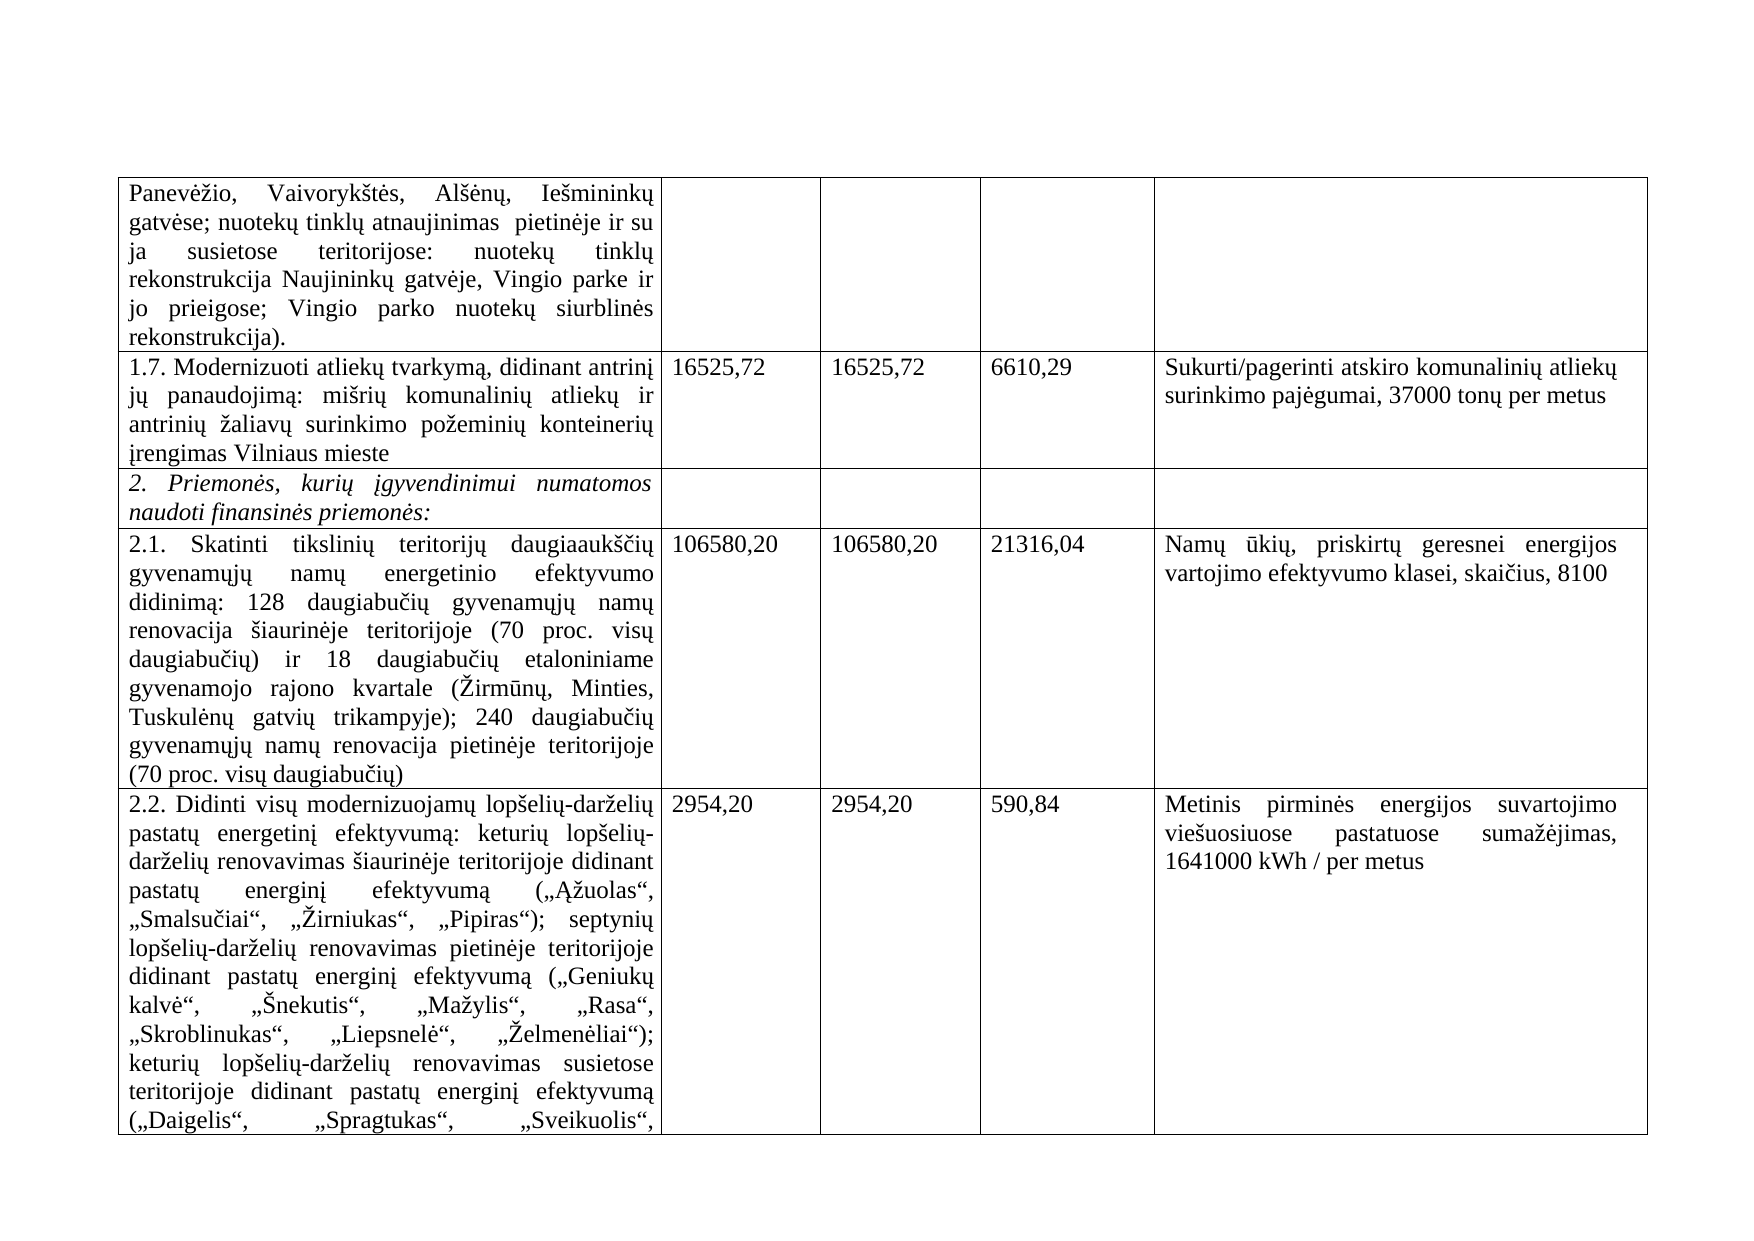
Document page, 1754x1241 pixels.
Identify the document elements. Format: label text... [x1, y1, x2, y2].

table_cell 6610,29 [981, 352, 1154, 467]
table_cell 21316,04 [981, 529, 1154, 788]
table_cell [821, 469, 980, 528]
table_cell 2. Priemonės, kurių įgyvendinimui numatomos naudoti finansinės priemonės: [119, 469, 661, 528]
table_cell Metinis pirminės energijos suvartojimo viešuosiuose pastatuose sumažėjimas, 1641000 kWh / per metus [1155, 789, 1647, 1134]
table_cell Panevėžio, Vaivorykštės, Alšėnų, Iešmininkų gatvėse; nuotekų tinklų atnaujinimas pietinėje ir su ja susietose teritorijose: nuotekų tinklų rekonstrukcija Naujininkų gatvėje, Vingio parke ir jo prieigose; Vingio parko nuotekų siurblinės rekonstrukcija). [119, 178, 661, 351]
table_cell [1155, 469, 1647, 528]
table_cell 16525,72 [662, 352, 820, 467]
table_cell [1155, 178, 1647, 351]
table_cell 16525,72 [821, 352, 980, 467]
table_cell 106580,20 [662, 529, 820, 788]
table_cell [981, 469, 1154, 528]
table_cell Sukurti/pagerinti atskiro komunalinių atliekų surinkimo pajėgumai, 37000 tonų per metus [1155, 352, 1647, 467]
table_cell 1.7. Modernizuoti atliekų tvarkymą, didinant antrinį jų panaudojimą: mišrių komunalinių atliekų ir antrinių žaliavų surinkimo požeminių konteinerių įrengimas Vilniaus mieste [119, 352, 661, 467]
table_cell 590,84 [981, 789, 1154, 1134]
table_cell [662, 178, 820, 351]
table_cell 2.1. Skatinti tikslinių teritorijų daugiaaukščių gyvenamųjų namų energetinio efektyvumo didinimą: 128 daugiabučių gyvenamųjų namų renovacija šiaurinėje teritorijoje (70 proc. visų daugiabučių) ir 18 daugiabučių etaloniniame gyvenamojo rajono kvartale (Žirmūnų, Minties, Tuskulėnų gatvių trikampyje); 240 daugiabučių gyvenamųjų namų renovacija pietinėje teritorijoje (70 proc. visų daugiabučių) [119, 529, 661, 788]
table_cell [821, 178, 980, 351]
table_cell [662, 469, 820, 528]
table_cell [981, 178, 1154, 351]
table_cell 2954,20 [821, 789, 980, 1134]
table_cell 2954,20 [662, 789, 820, 1134]
table_cell 106580,20 [821, 529, 980, 788]
table_cell 2.2. Didinti visų modernizuojamų lopšelių-darželių pastatų energetinį efektyvumą: keturių lopšelių-darželių renovavimas šiaurinėje teritorijoje didinant pastatų energinį efektyvumą („Ąžuolas“, „Smalsučiai“, „Žirniukas“, „Pipiras“); septynių lopšelių-darželių renovavimas pietinėje teritorijoje didinant pastatų energinį efektyvumą („Geniukų kalvė“, „Šnekutis“, „Mažylis“, „Rasa“, „Skroblinukas“, „Liepsnelė“, „Želmenėliai“); keturių lopšelių-darželių renovavimas susietose teritorijoje didinant pastatų energinį efektyvumą („Daigelis“, „Spragtukas“, „Sveikuolis“, [119, 789, 661, 1134]
table_cell Namų ūkių, priskirtų geresnei energijos vartojimo efektyvumo klasei, skaičius, 8100 [1155, 529, 1647, 788]
